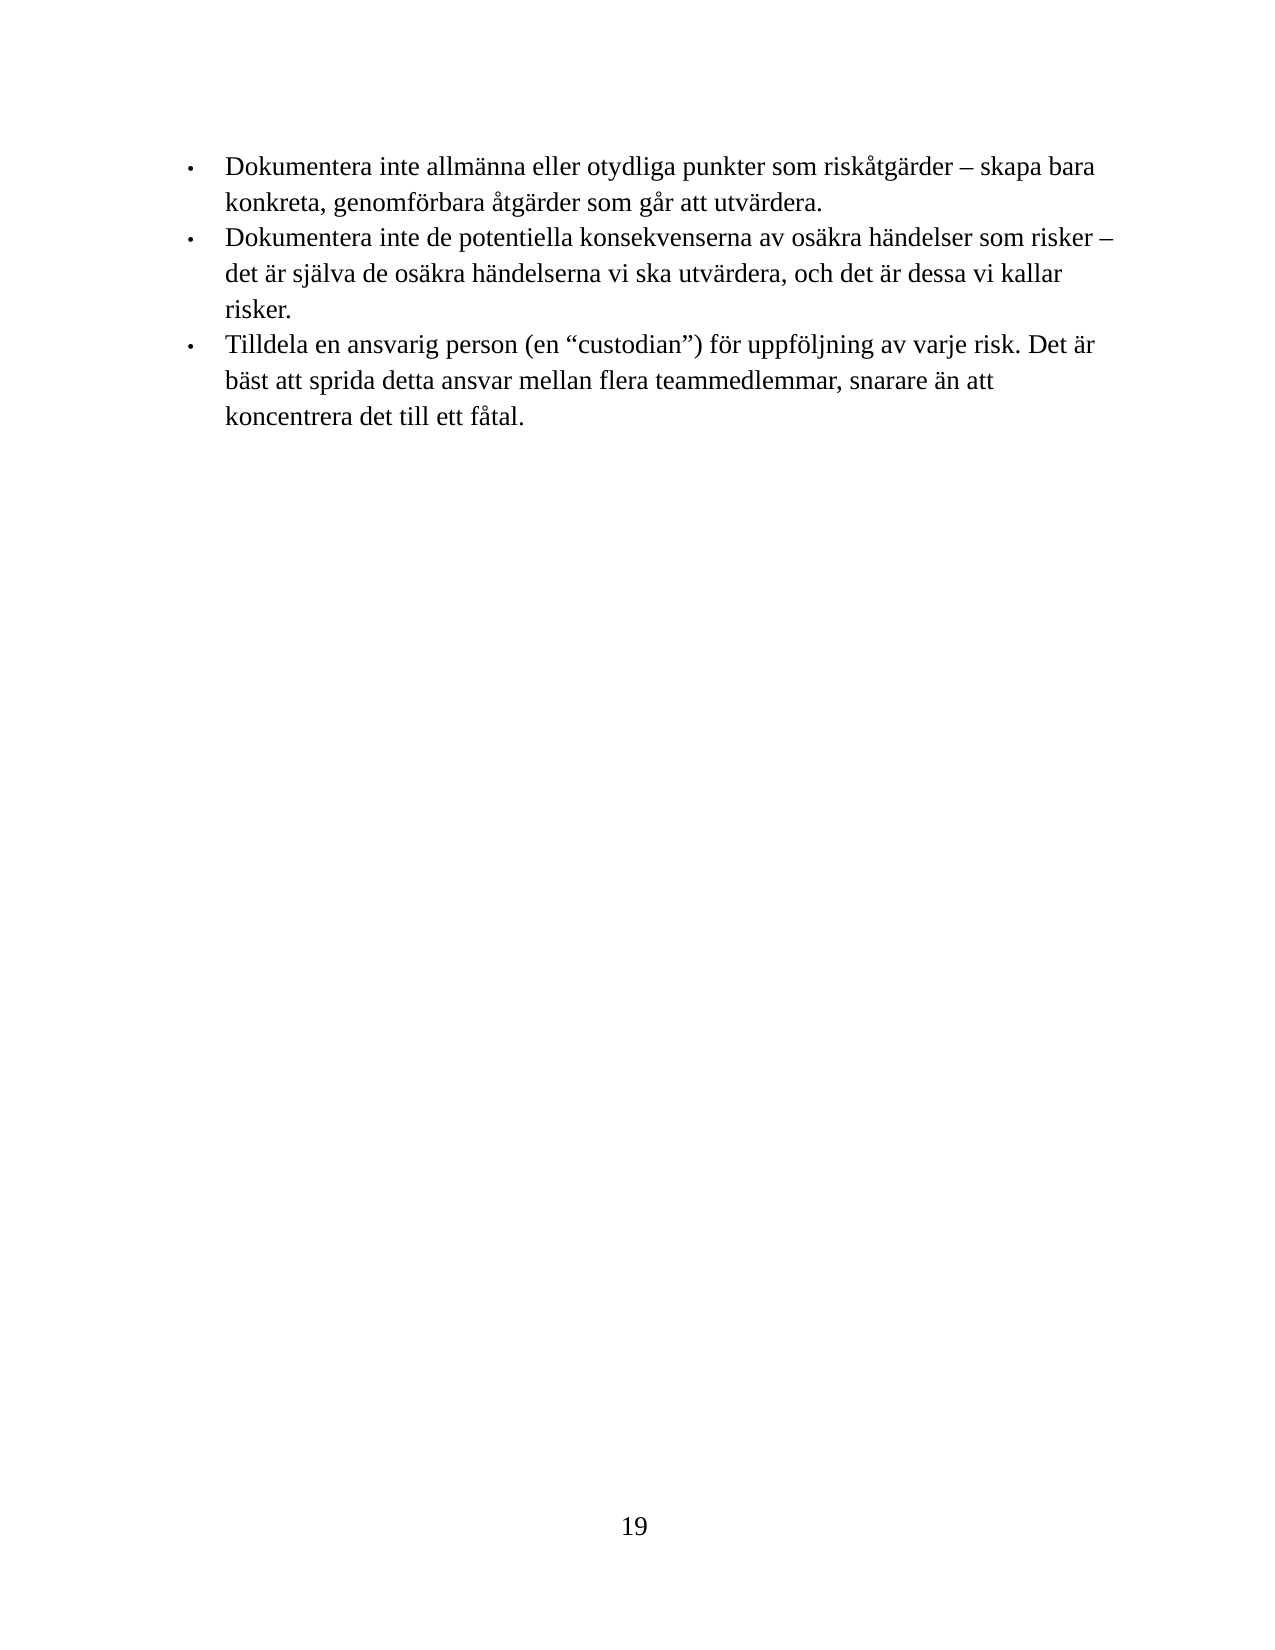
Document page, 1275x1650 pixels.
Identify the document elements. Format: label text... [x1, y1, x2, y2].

list Tilldela en ansvarig person (en “custodian”) för uppföljning av varje risk. Det är bäst att sprida detta ansvar mellan flera teammedlemmar, snarare än att koncentrera det till ett fåtal. [187, 329, 1125, 431]
list Dokumentera inte de potentiella konsekvenserna av osäkra händelser som risker – det är själva de osäkra händelserna vi ska utvärdera, och det är dessa vi kallar risker. [187, 221, 1125, 324]
list Dokumentera inte allmänna eller otydliga punkter som riskåtgärder – skapa bara konkreta, genomförbara åtgärder som går att utvärdera. [187, 150, 1125, 217]
